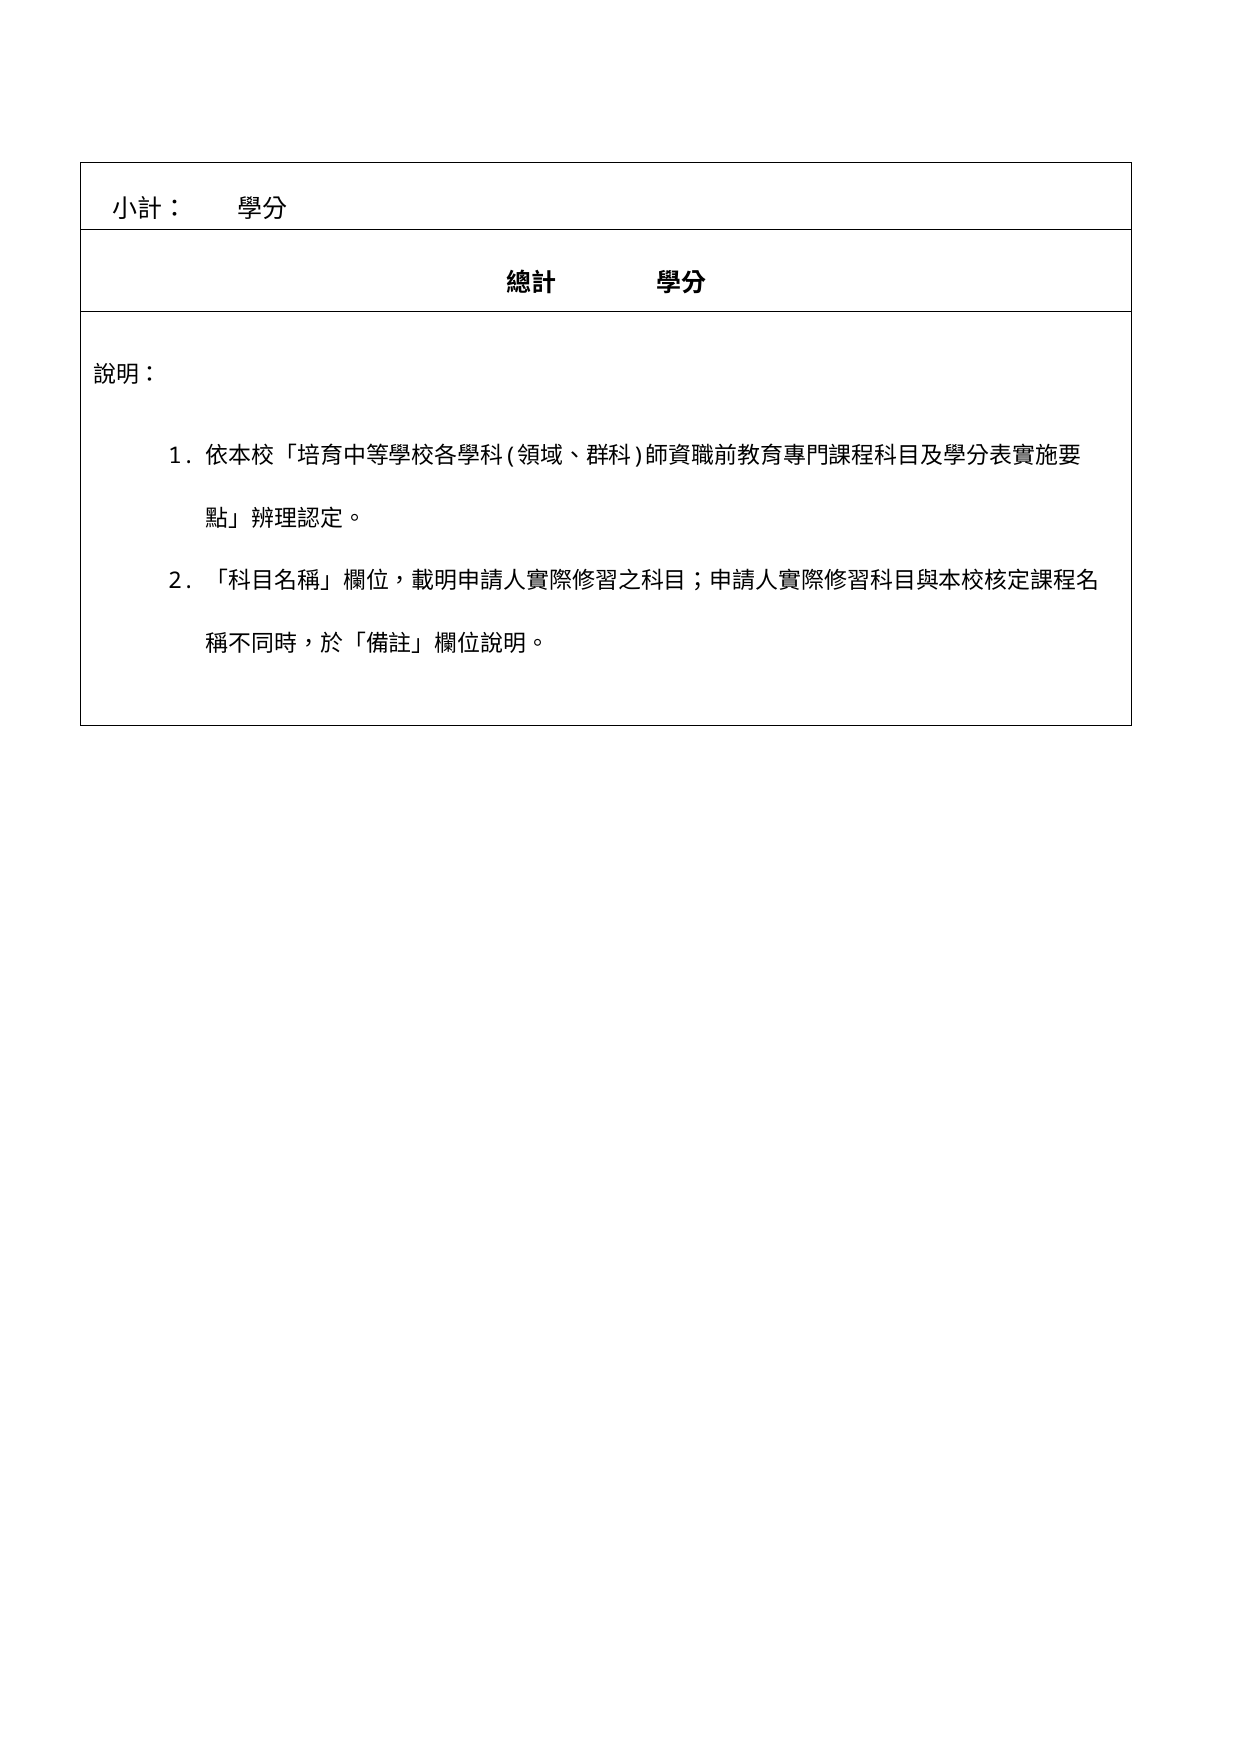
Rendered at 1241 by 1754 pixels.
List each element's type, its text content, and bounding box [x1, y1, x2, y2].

table_cell 總計 學分 [81, 230, 1131, 311]
table_cell 小計： 學分 [81, 163, 1131, 229]
table_cell 說明： 依本校「培育中等學校各學科(領域、群科)師資職前教育專門課程科目及學分表實施要點」辨理認定。 「科目名稱」欄位，載明申請人實際修習之科目；申請人實際修習科目與本校核定課程名稱不同時，於「備註」欄位說明。 [81, 312, 1131, 724]
